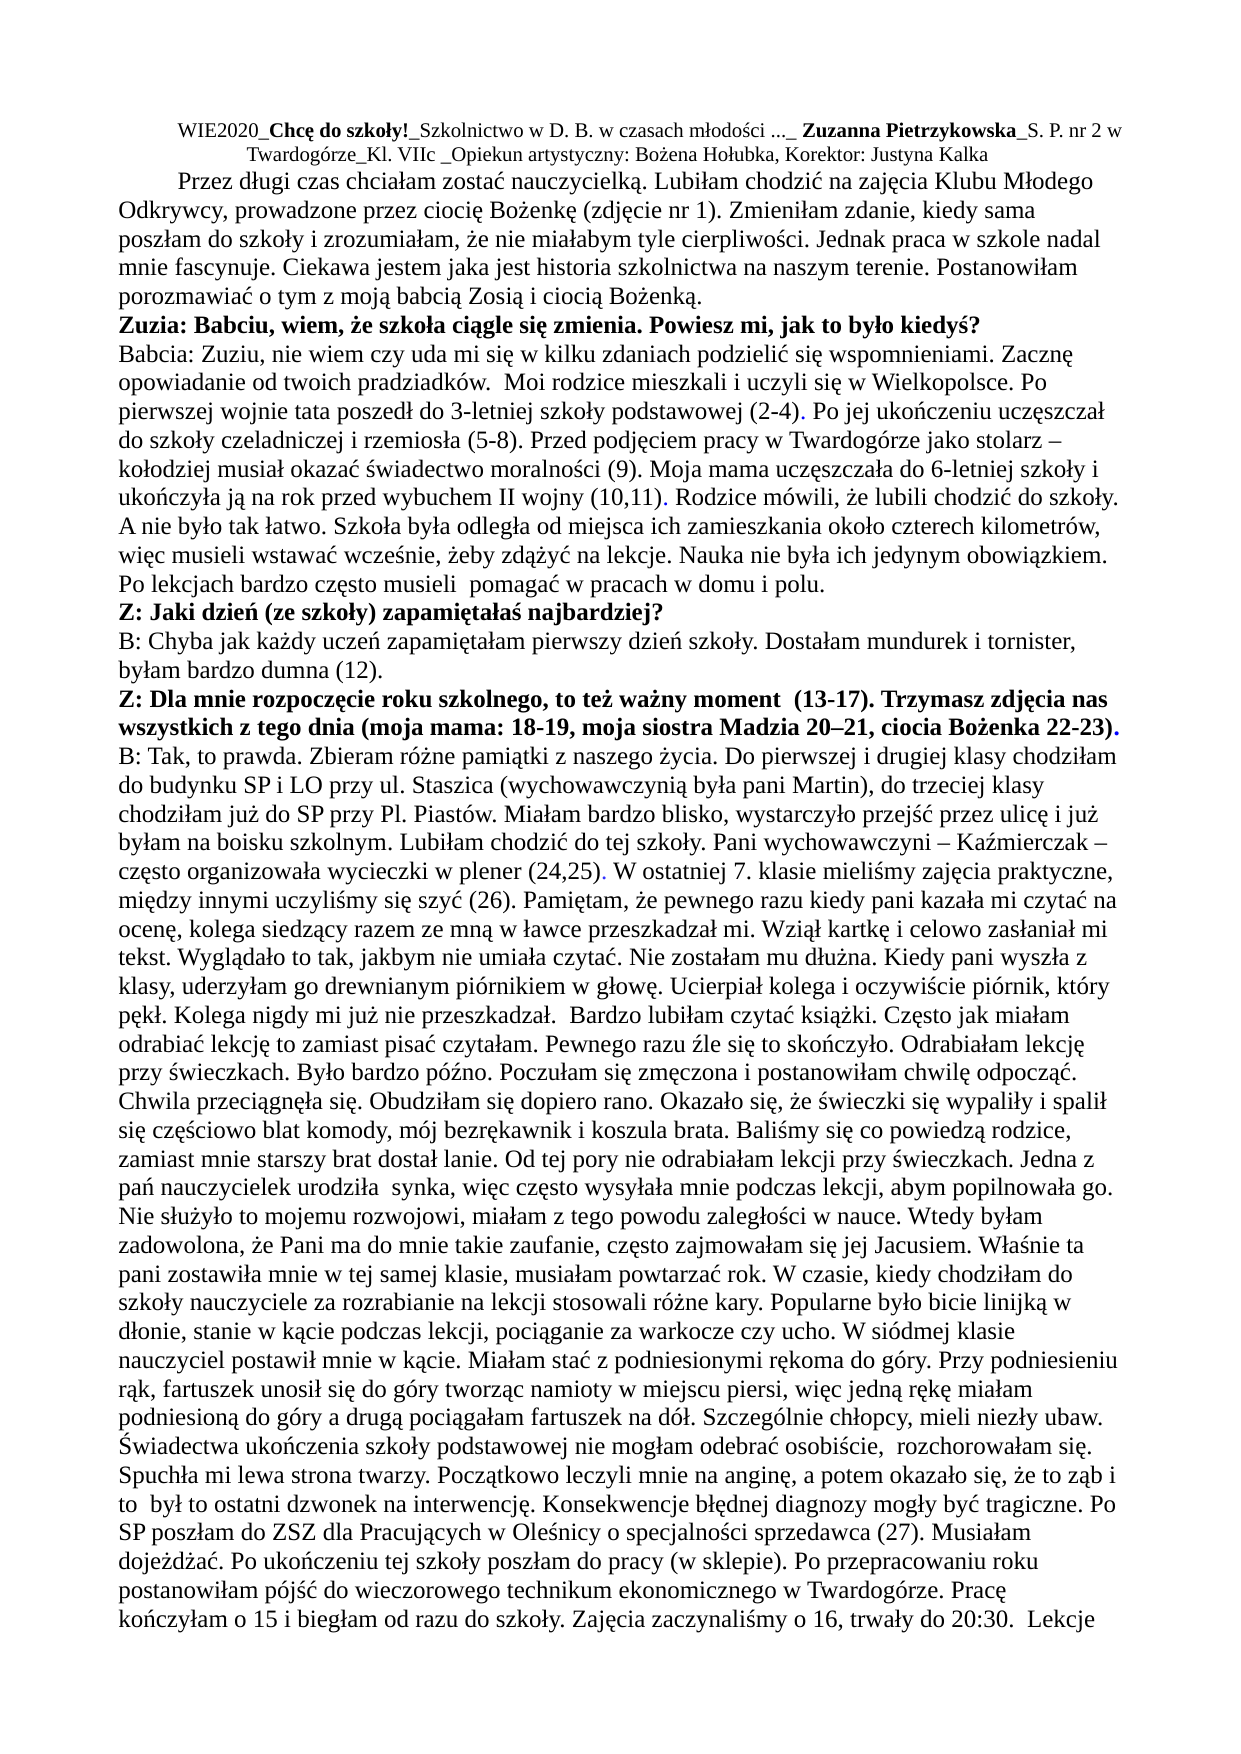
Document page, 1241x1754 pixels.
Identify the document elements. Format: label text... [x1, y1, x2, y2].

text B: Chyba jak każdy uczeń zapamiętałam pierwszy dzień szkoły. Dostałam mundurek i tornister, byłam bardzo dumna (12). [118, 626, 1122, 684]
text WIE2020_Chcę do szkoły!_Szkolnictwo w D. B. w czasach młodości ..._ Zuzanna Pietrzykowska_S. P. nr 2 w Twardogórze_Kl. VIIc _Opiekun artystyczny: Bożena Hołubka, Korektor: Justyna Kalka [118, 118, 1122, 166]
text B: Tak, to prawda. Zbieram różne pamiątki z naszego życia. Do pierwszej i drugiej klasy chodziłam do budynku SP i LO przy ul. Staszica (wychowawczynią była pani Martin), do trzeciej klasy chodziłam już do SP przy Pl. Piastów. Miałam bardzo blisko, wystarczyło przejść przez ulicę i już byłam na boisku szkolnym. Lubiłam chodzić do tej szkoły. Pani wychowawczyni – Kaźmierczak – często organizowała wycieczki w plener (24,25). W ostatniej 7. klasie mieliśmy zajęcia praktyczne, między innymi uczyliśmy się szyć (26). Pamiętam, że pewnego razu kiedy pani kazała mi czytać na ocenę, kolega siedzący razem ze mną w ławce przeszkadzał mi. Wziął kartkę i celowo zasłaniał mi tekst. Wyglądało to tak, jakbym nie umiała czytać. Nie zostałam mu dłużna. Kiedy pani wyszła z klasy, uderzyłam go drewnianym piórnikiem w głowę. Ucierpiał kolega i oczywiście piórnik, który pękł. Kolega nigdy mi już nie przeszkadzał. Bardzo lubiłam czytać książki. Często jak miałam odrabiać lekcję to zamiast pisać czytałam. Pewnego razu źle się to skończyło. Odrabiałam lekcję przy świeczkach. Było bardzo późno. Poczułam się zmęczona i postanowiłam chwilę odpocząć. Chwila przeciągnęła się. Obudziłam się dopiero rano. Okazało się, że świeczki się wypaliły i spalił się częściowo blat komody, mój bezrękawnik i koszula brata. Baliśmy się co powiedzą rodzice, zamiast mnie starszy brat dostał lanie. Od tej pory nie odrabiałam lekcji przy świeczkach. Jedna z pań nauczycielek urodziła synka, więc często wysyłała mnie podczas lekcji, abym popilnowała go. Nie służyło to mojemu rozwojowi, miałam z tego powodu zaległości w nauce. Wtedy byłam zadowolona, że Pani ma do mnie takie zaufanie, często zajmowałam się jej Jacusiem. Właśnie ta pani zostawiła mnie w tej samej klasie, musiałam powtarzać rok. W czasie, kiedy chodziłam do szkoły nauczyciele za rozrabianie na lekcji stosowali różne kary. Popularne było bicie linijką w dłonie, stanie w kącie podczas lekcji, pociąganie za warkocze czy ucho. W siódmej klasie nauczyciel postawił mnie w kącie. Miałam stać z podniesionymi rękoma do góry. Przy podniesieniu rąk, fartuszek unosił się do góry tworząc namioty w miejscu piersi, więc jedną rękę miałam podniesioną do góry a drugą pociągałam fartuszek na dół. Szczególnie chłopcy, mieli niezły ubaw. Świadectwa ukończenia szkoły podstawowej nie mogłam odebrać osobiście, rozchorowałam się. Spuchła mi lewa strona twarzy. Początkowo leczyli mnie na anginę, a potem okazało się, że to ząb i to był to ostatni dzwonek na interwencję. Konsekwencje błędnej diagnozy mogły być tragiczne. Po SP poszłam do ZSZ dla Pracujących w Oleśnicy o specjalności sprzedawca (27). Musiałam dojeżdżać. Po ukończeniu tej szkoły poszłam do pracy (w sklepie). Po przepracowaniu roku postanowiłam pójść do wieczorowego technikum ekonomicznego w Twardogórze. Pracę kończyłam o 15 i biegłam od razu do szkoły. Zajęcia zaczynaliśmy o 16, trwały do 20:30. Lekcje [118, 741, 1122, 1632]
text Zuzia: Babciu, wiem, że szkoła ciągle się zmienia. Powiesz mi, jak to było kiedyś? [118, 310, 1122, 339]
text Z: Jaki dzień (ze szkoły) zapamiętałaś najbardziej? [118, 597, 1122, 626]
text Przez długi czas chciałam zostać nauczycielką. Lubiłam chodzić na zajęcia Klubu Młodego Odkrywcy, prowadzone przez ciocię Bożenkę (zdjęcie nr 1). Zmieniłam zdanie, kiedy sama poszłam do szkoły i zrozumiałam, że nie miałabym tyle cierpliwości. Jednak praca w szkole nadal mnie fascynuje. Ciekawa jestem jaka jest historia szkolnictwa na naszym terenie. Postanowiłam porozmawiać o tym z moją babcią Zosią i ciocią Bożenką. [118, 166, 1122, 310]
text Babcia: Zuziu, nie wiem czy uda mi się w kilku zdaniach podzielić się wspomnieniami. Zacznę opowiadanie od twoich pradziadków. Moi rodzice mieszkali i uczyli się w Wielkopolsce. Po pierwszej wojnie tata poszedł do 3-letniej szkoły podstawowej (2-4). Po jej ukończeniu uczęszczał do szkoły czeladniczej i rzemiosła (5-8). Przed podjęciem pracy w Twardogórze jako stolarz – kołodziej musiał okazać świadectwo moralności (9). Moja mama uczęszczała do 6-letniej szkoły i ukończyła ją na rok przed wybuchem II wojny (10,11). Rodzice mówili, że lubili chodzić do szkoły. A nie było tak łatwo. Szkoła była odległa od miejsca ich zamieszkania około czterech kilometrów, więc musieli wstawać wcześnie, żeby zdążyć na lekcje. Nauka nie była ich jedynym obowiązkiem. Po lekcjach bardzo często musieli pomagać w pracach w domu i polu. [118, 339, 1122, 597]
text Z: Dla mnie rozpoczęcie roku szkolnego, to też ważny moment (13-17). Trzymasz zdjęcia nas wszystkich z tego dnia (moja mama: 18-19, moja siostra Madzia 20–21, ciocia Bożenka 22-23). [118, 684, 1122, 741]
